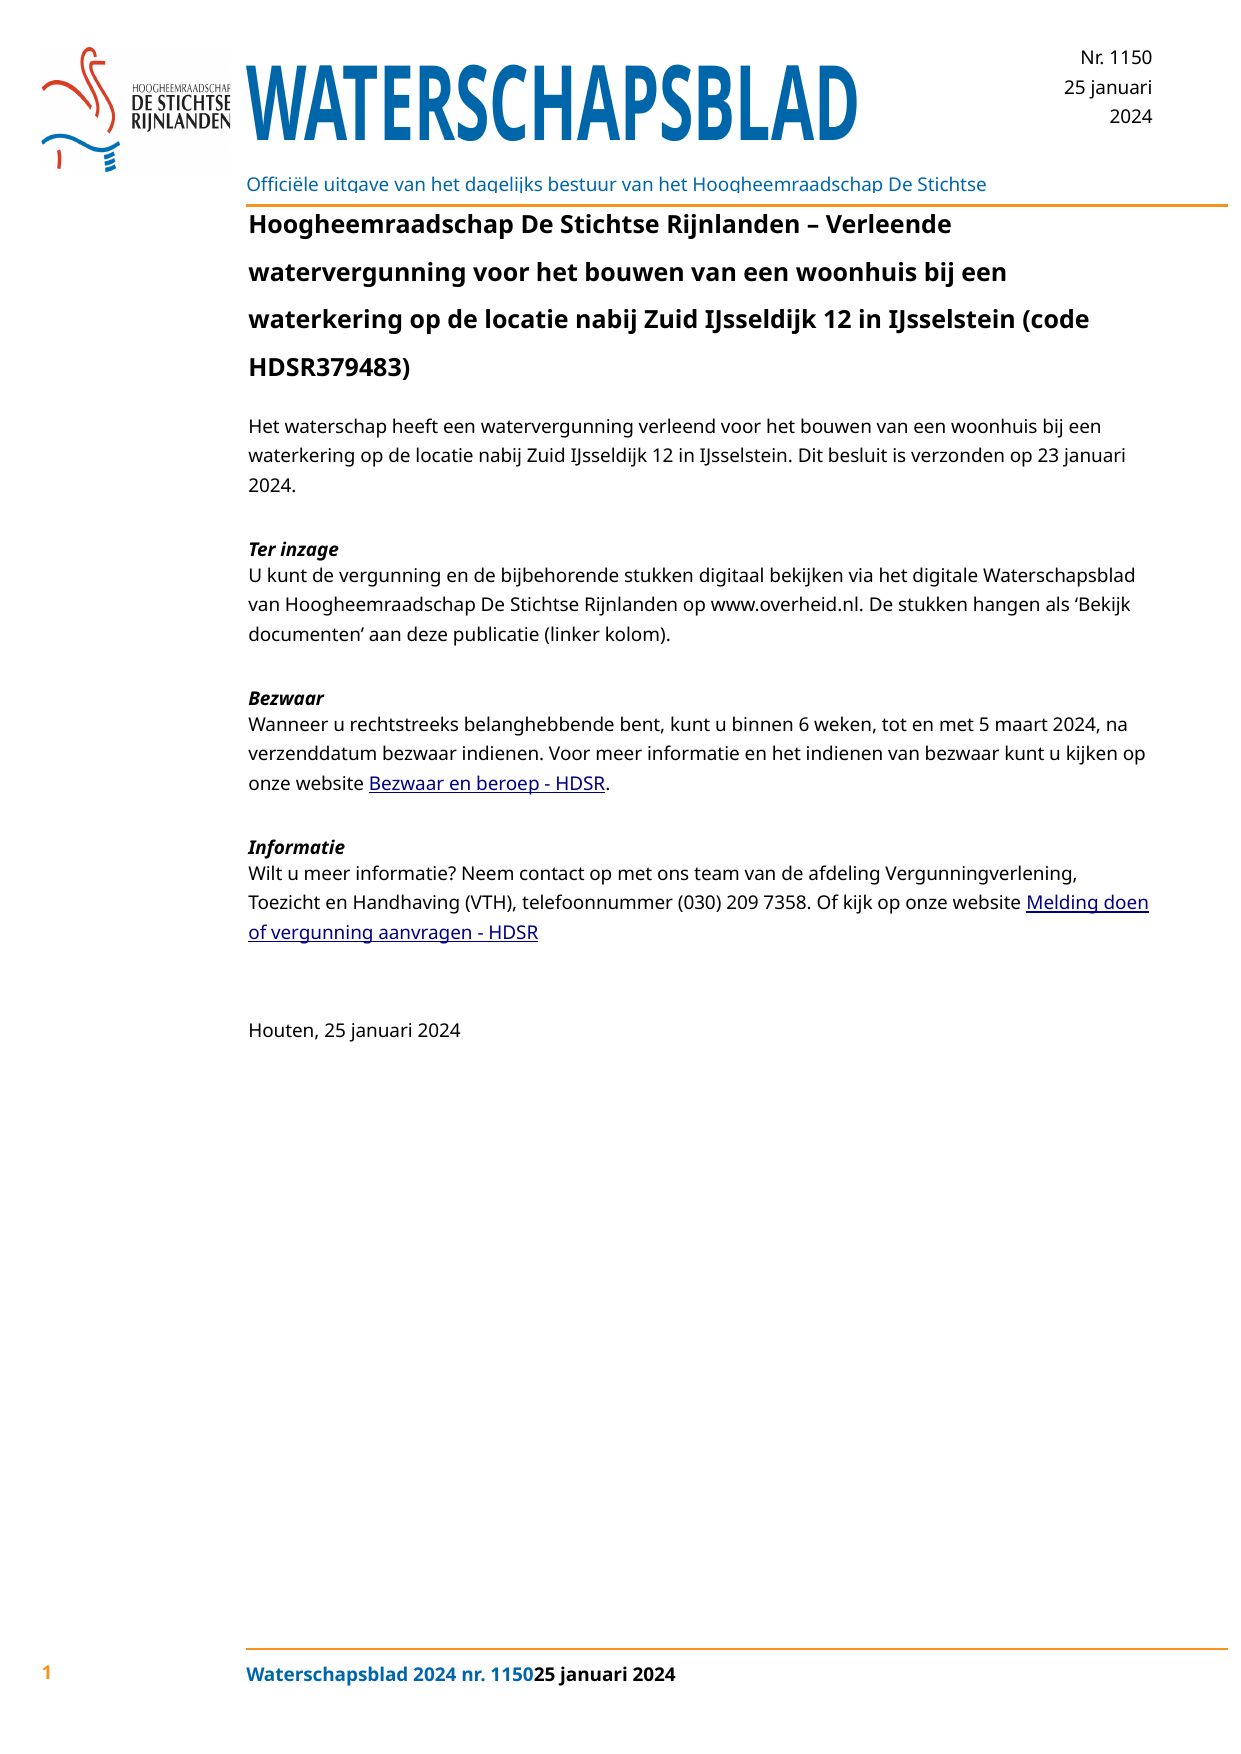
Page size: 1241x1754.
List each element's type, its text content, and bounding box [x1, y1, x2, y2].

text Bezwaar [248, 685, 1152, 711]
text Wanneer u rechtstreeks belanghebbende bent, kunt u binnen 6 weken, tot en met 5 maart 2024, na verzenddatum bezwaar indienen. Voor meer informatie en het indienen van bezwaar kunt u kijken op onze website Bezwaar en beroep - HDSR. [248, 711, 1152, 796]
text Hoogheemraadschap De Stichtse Rijnlanden – Verleende watervergunning voor het bouwen van een woonhuis bij een waterkering op de locatie nabij Zuid IJsseldijk 12 in IJsselstein (code HDSR379483) [248, 207, 1152, 384]
text Wilt u meer informatie? Neem contact op met ons team van de afdeling Vergunningverlening, Toezicht en Handhaving (VTH), telefoonnummer (030) 209 7358. Of kijk op onze website Melding doen of vergunning aanvragen - HDSR [248, 860, 1152, 944]
text Ter inzage [248, 536, 1152, 562]
text Het waterschap heeft een watervergunning verleend voor het bouwen van een woonhuis bij een waterkering op de locatie nabij Zuid IJsseldijk 12 in IJsselstein. Dit besluit is verzonden op 23 januari 2024. [248, 413, 1152, 498]
text Houten, 25 januari 2024 [248, 1017, 1152, 1043]
picture [41, 47, 231, 172]
text Informatie [248, 834, 1152, 860]
text U kunt de vergunning en de bijbehorende stukken digitaal bekijken via het digitale Waterschapsblad van Hoogheemraadschap De Stichtse Rijnlanden op www.overheid.nl. De stukken hangen als ‘Bekijk documenten’ aan deze publicatie (linker kolom). [248, 562, 1152, 647]
